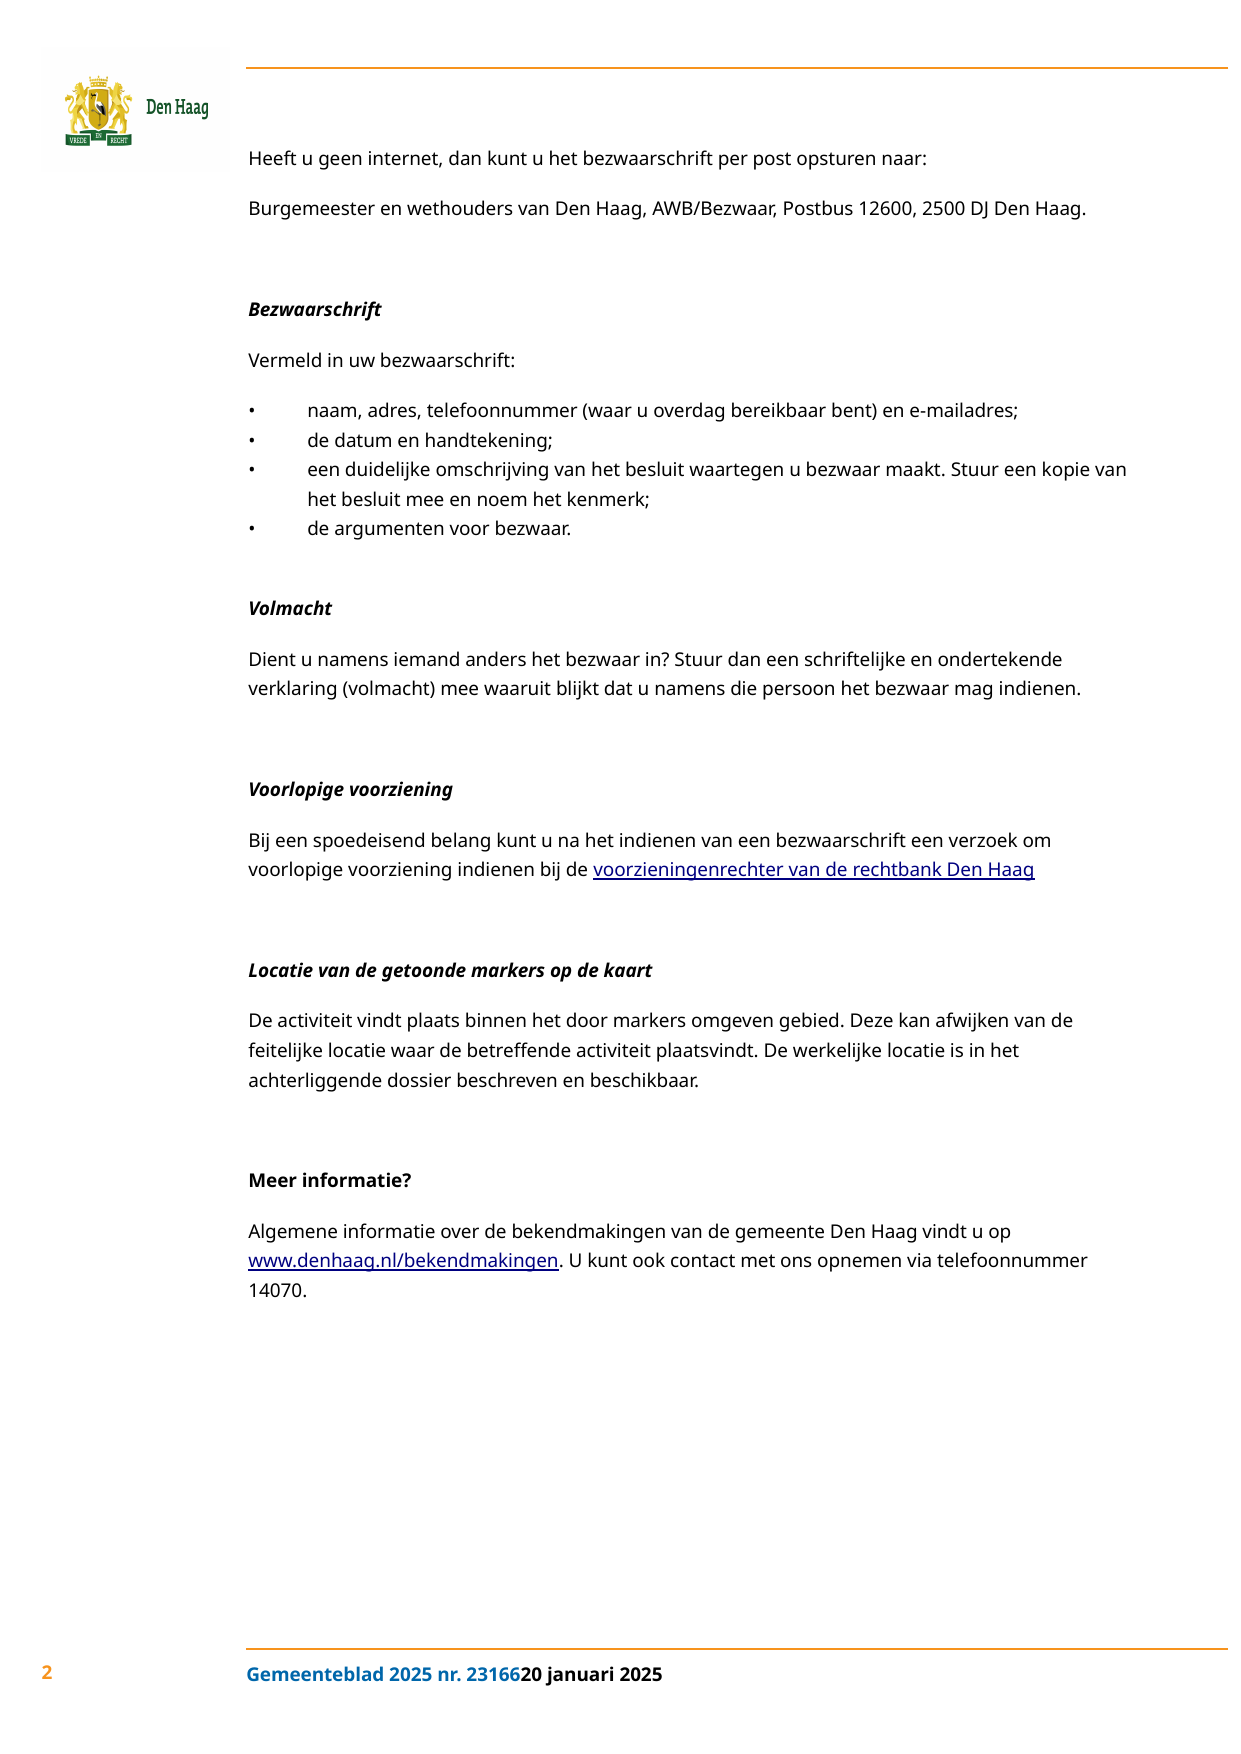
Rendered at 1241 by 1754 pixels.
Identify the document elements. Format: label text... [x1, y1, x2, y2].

text Locatie van de getoonde markers op de kaart [248, 957, 1152, 983]
text Bij een spoedeisend belang kunt u na het indienen van een bezwaarschrift een verzoek om voorlopige voorziening indienen bij de voorzieningenrechter van de rechtbank Den Haag [248, 827, 1152, 882]
text Voorlopige voorziening [248, 776, 1152, 802]
text Burgemeester en wethouders van Den Haag, AWB/Bezwaar, Postbus 12600, 2500 DJ Den Haag. [248, 196, 1152, 221]
text Vermeld in uw bezwaarschrift: [248, 347, 1152, 373]
text Heeft u geen internet, dan kunt u het bezwaarschrift per post opsturen naar: [248, 145, 1152, 171]
picture [41, 47, 231, 172]
list naam, adres, telefoonnummer (waar u overdag bereikbaar bent) en e-mailadres; [248, 397, 1152, 423]
text Algemene informatie over de bekendmakingen van de gemeente Den Haag vindt u op www.denhaag.nl/bekendmakingen. U kunt ook contact met ons opnemen via telefoonnummer 14070. [248, 1218, 1152, 1303]
text Dient u namens iemand anders het bezwaar in? Stuur dan een schriftelijke en ondertekende verklaring (volmacht) mee waaruit blijkt dat u namens die persoon het bezwaar mag indienen. [248, 646, 1152, 701]
text De activiteit vindt plaats binnen het door markers omgeven gebied. Deze kan afwijken van de feitelijke locatie waar de betreffende activiteit plaatsvindt. De werkelijke locatie is in het achterliggende dossier beschreven en beschikbaar. [248, 1008, 1152, 1093]
text Meer informatie? [248, 1168, 1152, 1193]
list de argumenten voor bezwaar. [248, 516, 1152, 541]
list een duidelijke omschrijving van het besluit waartegen u bezwaar maakt. Stuur een kopie van het besluit mee en noem het kenmerk; [248, 456, 1152, 512]
list de datum en handtekening; [248, 427, 1152, 453]
text Bezwaarschrift [248, 296, 1152, 322]
text Volmacht [248, 596, 1152, 621]
